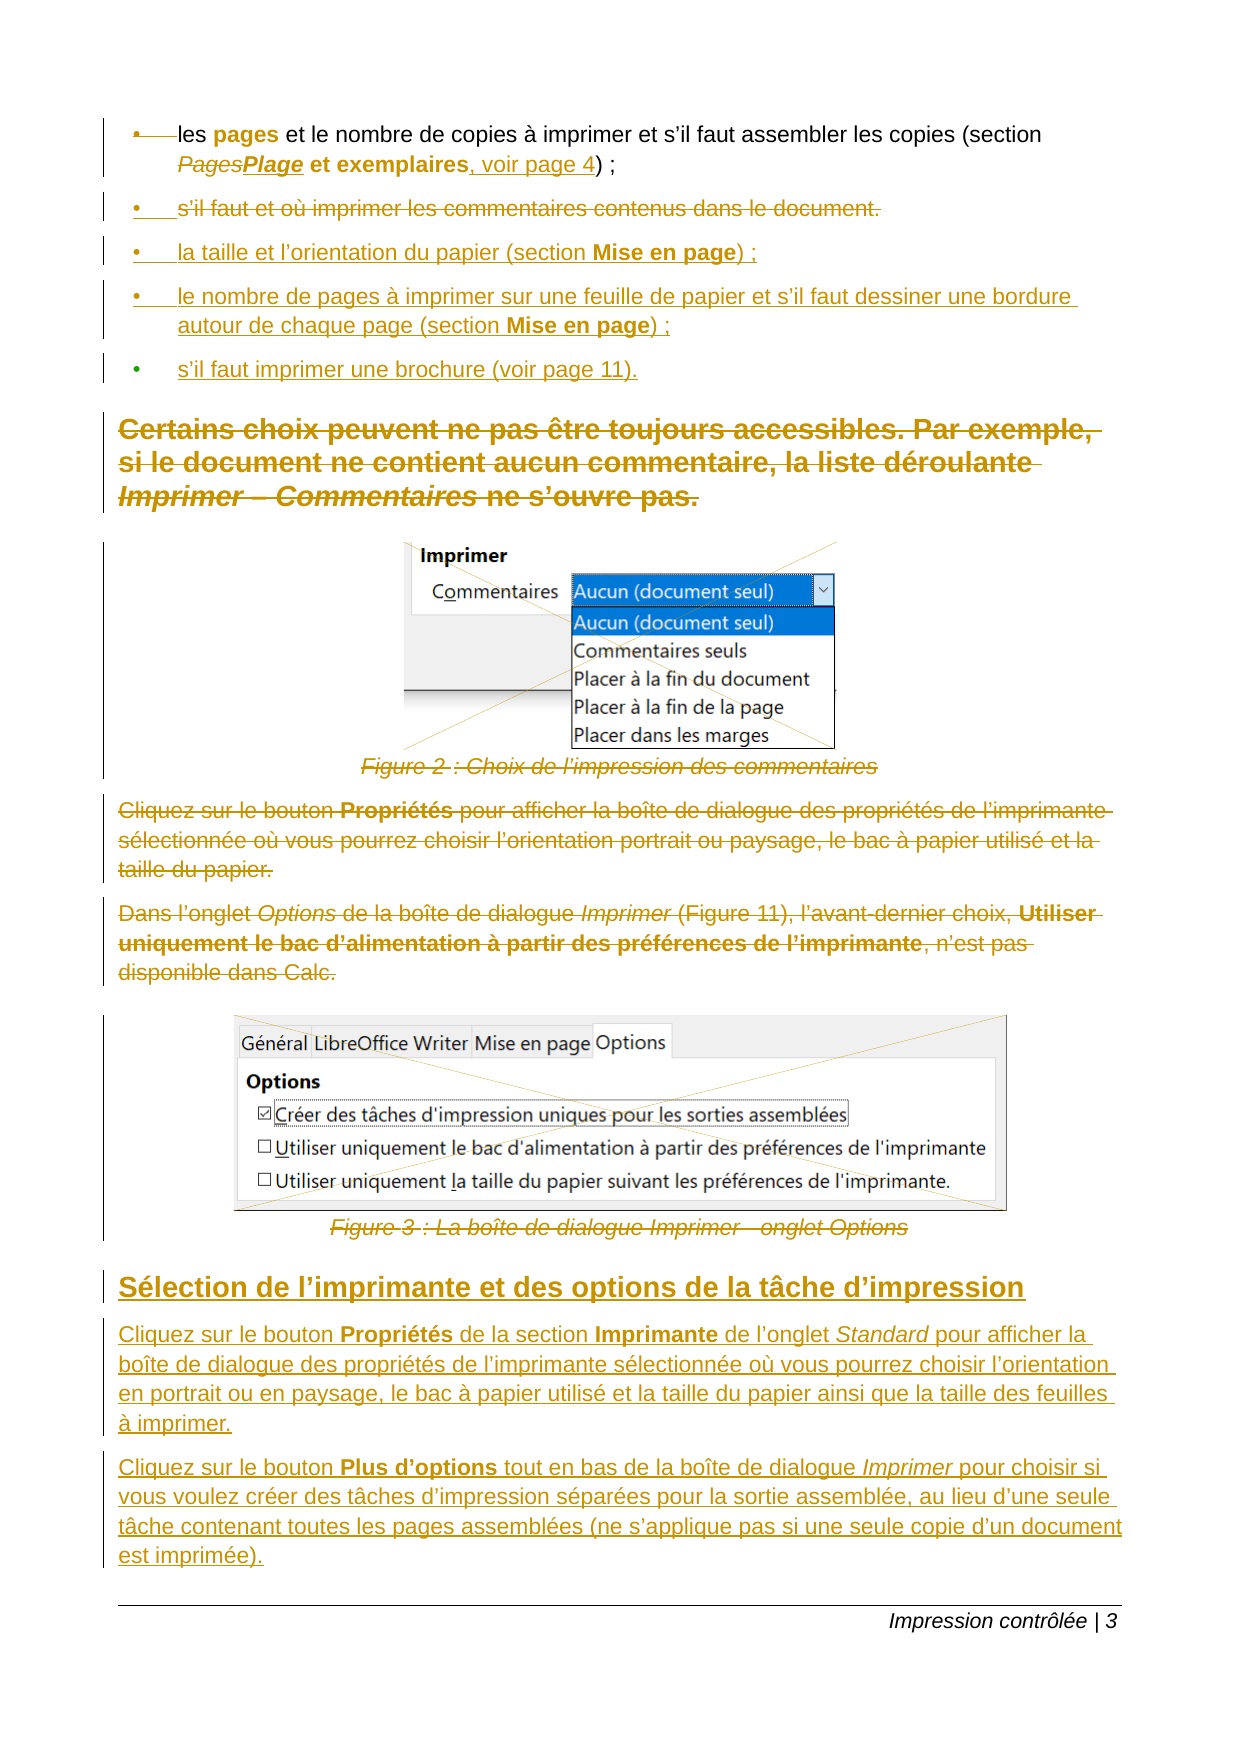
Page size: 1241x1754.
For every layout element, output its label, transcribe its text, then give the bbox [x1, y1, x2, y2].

subtitle Sélection de l’imprimante et des options de la tâche d’impression [118, 412, 1122, 513]
list le nombre de pages à imprimer sur une feuille de papier et s’il faut dessiner une bordure autour de chaque page (section Mise en page) ; [133, 280, 1122, 339]
picture [238, 1114, 1002, 1211]
picture [407, 542, 834, 645]
text Cliquez sur le bouton Propriétés de la section Imprimante de l’onglet Standard pour afficher la boîte de dialogue des propriétés de l’imprimante sélectionnée où vous pourrez choisir l’orientation en portrait ou en paysage, le bac à papier utilisé et la taille du papier ainsi que la taille des feuilles à imprimer. [118, 1318, 1122, 1436]
picture [403, 543, 617, 749]
list les pages et le nombre de copies à imprimer et s’il faut assembler les copies (section Plage et exemplaires, voir page 4) ; [133, 118, 1122, 177]
list la taille et l’orientation du papier (section Mise en page) ; [133, 236, 1122, 265]
picture [233, 1016, 615, 1210]
picture [239, 1015, 1002, 1112]
list s’il faut imprimer une brochure (voir page 11). [133, 353, 1122, 383]
text Cliquez sur le bouton Plus d’options tout en bas de la boîte de dialogue Imprimer pour choisir si vous voulez créer des tâches d’impression séparées pour la sortie assemblée, au lieu d’une seule tâche contenant toutes les pages assemblées (ne s’applique pas si une seule copie d’un document [118, 1451, 1122, 1535]
picture [625, 1016, 1007, 1210]
picture [406, 647, 834, 750]
picture [623, 543, 837, 749]
text est imprimée). [118, 1537, 1122, 1568]
